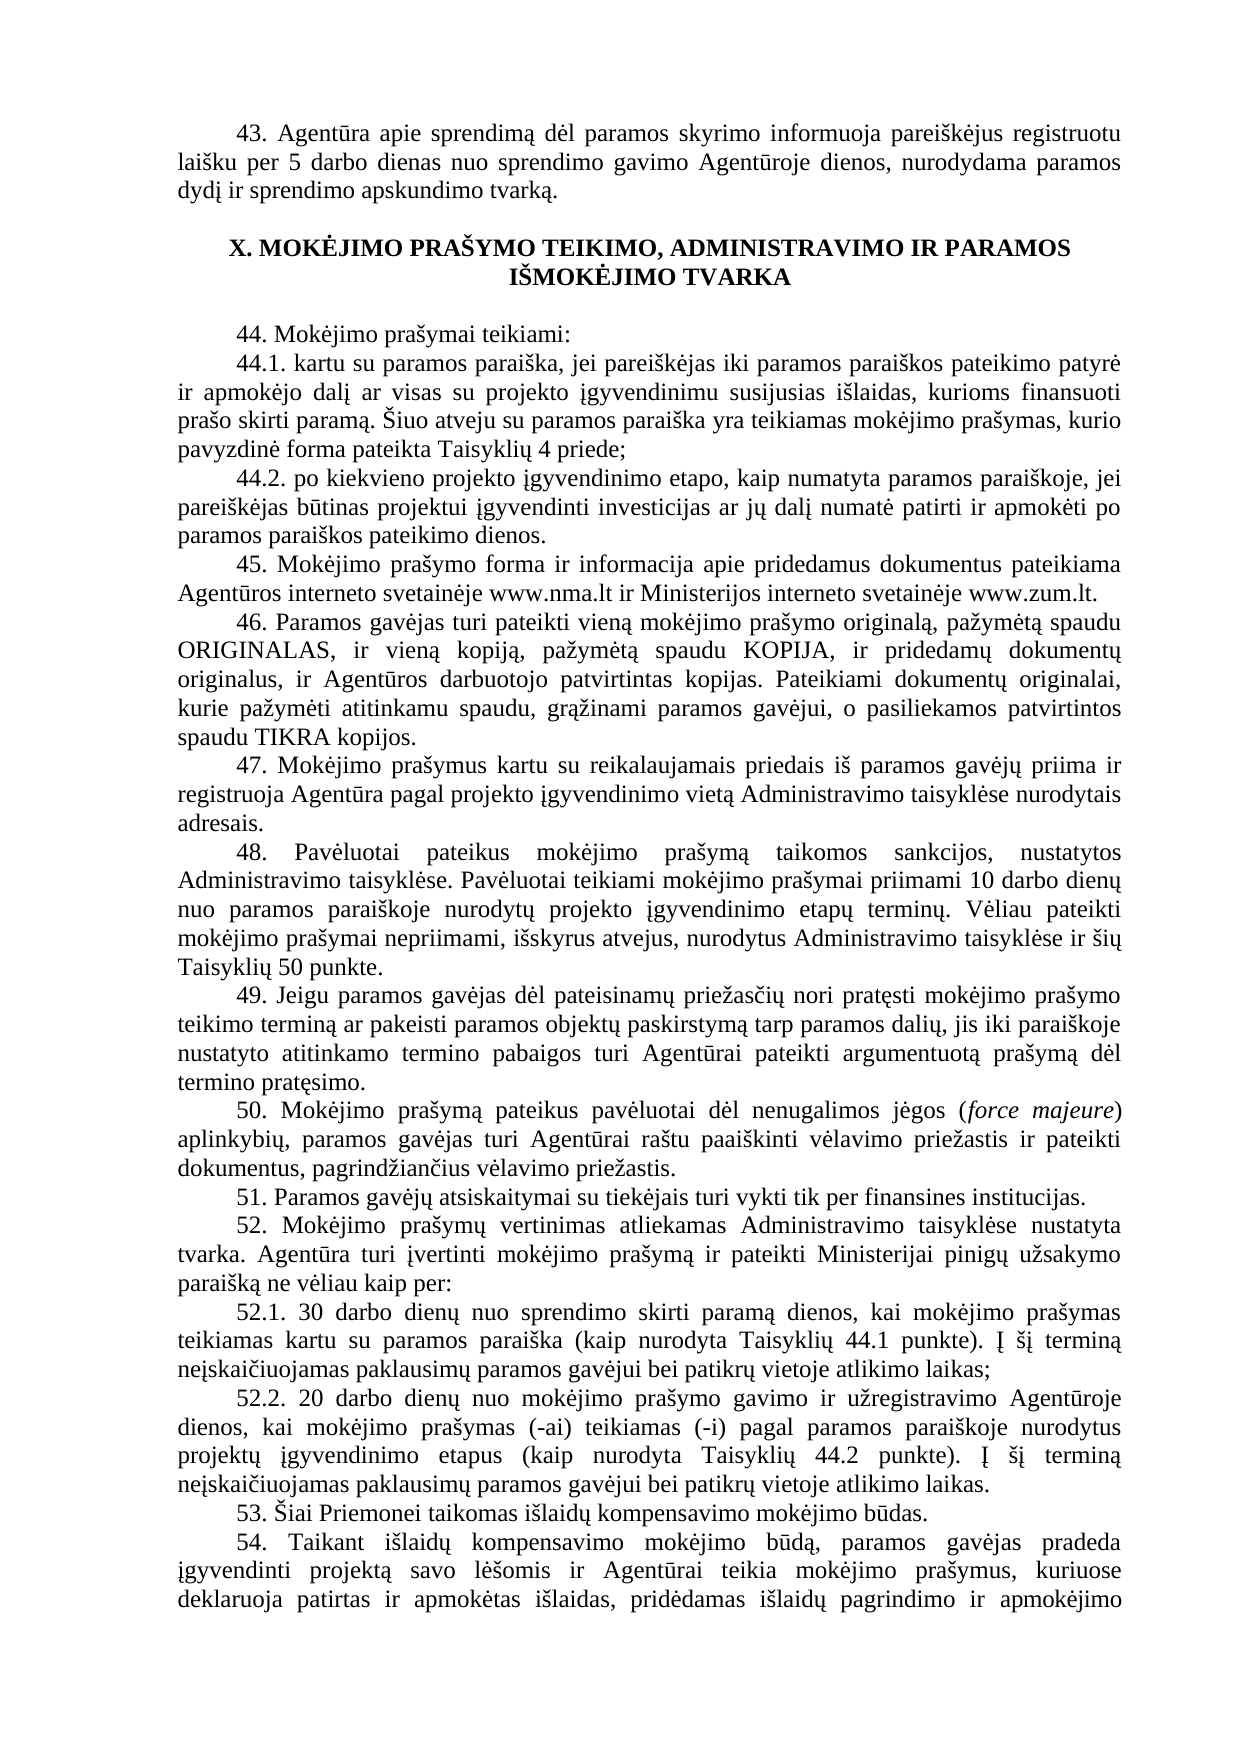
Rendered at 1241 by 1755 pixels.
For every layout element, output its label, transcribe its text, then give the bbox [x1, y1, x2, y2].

text 50. Mokėjimo prašymą pateikus pavėluotai dėl nenugalimos jėgos (force majeure) aplinkybių, paramos gavėjas turi Agentūrai raštu paaiškinti vėlavimo priežastis ir pateikti dokumentus, pagrindžiančius vėlavimo priežastis. [177, 1096, 1122, 1182]
text 47. Mokėjimo prašymus kartu su reikalaujamais priedais iš paramos gavėjų priima ir registruoja Agentūra pagal projekto įgyvendinimo vietą Administravimo taisyklėse nurodytais adresais. [177, 751, 1122, 837]
text 52.2. 20 darbo dienų nuo mokėjimo prašymo gavimo ir užregistravimo Agentūroje dienos, kai mokėjimo prašymas (-ai) teikiamas (-i) pagal paramos paraiškoje nurodytus projektų įgyvendinimo etapus (kaip nurodyta Taisyklių 44.2 punkte). Į šį terminą neįskaičiuojamas paklausimų paramos gavėjui bei patikrų vietoje atlikimo laikas. [177, 1383, 1122, 1498]
text 53. Šiai Priemonei taikomas išlaidų kompensavimo mokėjimo būdas. [177, 1498, 1122, 1527]
text 51. Paramos gavėjų atsiskaitymai su tiekėjais turi vykti tik per finansines institucijas. [177, 1182, 1122, 1211]
text 44.2. po kiekvieno projekto įgyvendinimo etapo, kaip numatyta paramos paraiškoje, jei pareiškėjas būtinas projektui įgyvendinti investicijas ar jų dalį numatė patirti ir apmokėti po paramos paraiškos pateikimo dienos. [177, 463, 1122, 549]
text 49. Jeigu paramos gavėjas dėl pateisinamų priežasčių nori pratęsti mokėjimo prašymo teikimo terminą ar pakeisti paramos objektų paskirstymą tarp paramos dalių, jis iki paraiškoje nustatyto atitinkamo termino pabaigos turi Agentūrai pateikti argumentuotą prašymą dėl termino pratęsimo. [177, 981, 1122, 1096]
text 43. Agentūra apie sprendimą dėl paramos skyrimo informuoja pareiškėjus registruotu laišku per 5 darbo dienas nuo sprendimo gavimo Agentūroje dienos, nurodydama paramos dydį ir sprendimo apskundimo tvarką. [177, 118, 1122, 204]
text 44. Mokėjimo prašymai teikiami: [177, 319, 1122, 348]
text 48. Pavėluotai pateikus mokėjimo prašymą taikomos sankcijos, nustatytos Administravimo taisyklėse. Pavėluotai teikiami mokėjimo prašymai priimami 10 darbo dienų nuo paramos paraiškoje nurodytų projekto įgyvendinimo etapų terminų. Vėliau pateikti mokėjimo prašymai nepriimami, išskyrus atvejus, nurodytus Administravimo taisyklėse ir šių Taisyklių 50 punkte. [177, 837, 1122, 981]
text 46. Paramos gavėjas turi pateikti vieną mokėjimo prašymo originalą, pažymėtą spaudu ORIGINALAS, ir vieną kopiją, pažymėtą spaudu KOPIJA, ir pridedamų dokumentų originalus, ir Agentūros darbuotojo patvirtintas kopijas. Pateikiami dokumentų originalai, kurie pažymėti atitinkamu spaudu, grąžinami paramos gavėjui, o pasiliekamos patvirtintos spaudu TIKRA kopijos. [177, 607, 1122, 751]
text X. MOKĖJIMO PRAŠYMO TEIKIMO, ADMINISTRAVIMO IR PARAMOS IŠMOKĖJIMO TVARKA [177, 233, 1122, 291]
text 45. Mokėjimo prašymo forma ir informacija apie pridedamus dokumentus pateikiama Agentūros interneto svetainėje www.nma.lt ir Ministerijos interneto svetainėje www.zum.lt. [177, 549, 1122, 607]
text 44.1. kartu su paramos paraiška, jei pareiškėjas iki paramos paraiškos pateikimo patyrė ir apmokėjo dalį ar visas su projekto įgyvendinimu susijusias išlaidas, kurioms finansuoti prašo skirti paramą. Šiuo atveju su paramos paraiška yra teikiamas mokėjimo prašymas, kurio pavyzdinė forma pateikta Taisyklių 4 priede; [177, 348, 1122, 463]
text 54. Taikant išlaidų kompensavimo mokėjimo būdą, paramos gavėjas pradeda įgyvendinti projektą savo lėšomis ir Agentūrai teikia mokėjimo prašymus, kuriuose deklaruoja patirtas ir apmokėtas išlaidas, pridėdamas išlaidų pagrindimo ir apmokėjimo [177, 1527, 1122, 1613]
text 52.1. 30 darbo dienų nuo sprendimo skirti paramą dienos, kai mokėjimo prašymas teikiamas kartu su paramos paraiška (kaip nurodyta Taisyklių 44.1 punkte). Į šį terminą neįskaičiuojamas paklausimų paramos gavėjui bei patikrų vietoje atlikimo laikas; [177, 1297, 1122, 1383]
text 52. Mokėjimo prašymų vertinimas atliekamas Administravimo taisyklėse nustatyta tvarka. Agentūra turi įvertinti mokėjimo prašymą ir pateikti Ministerijai pinigų užsakymo paraišką ne vėliau kaip per: [177, 1211, 1122, 1297]
